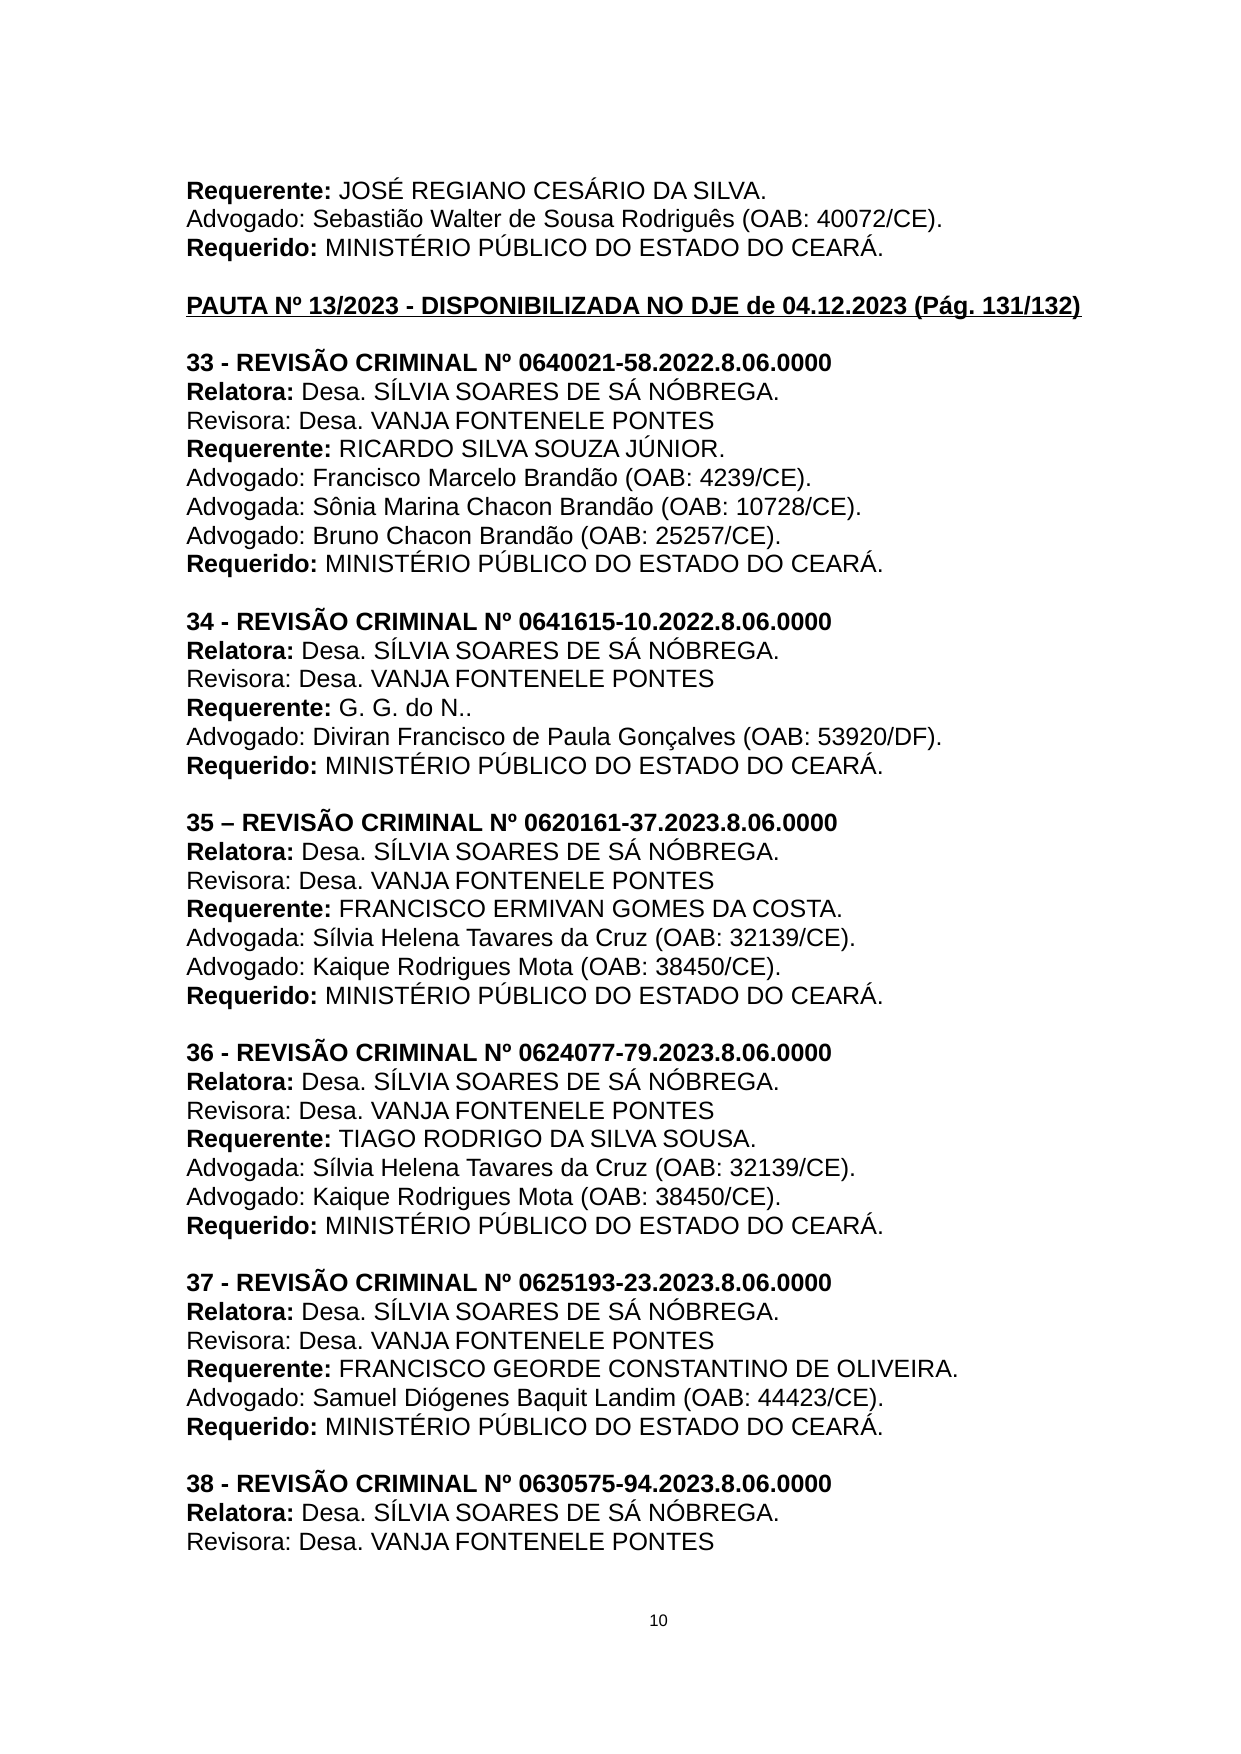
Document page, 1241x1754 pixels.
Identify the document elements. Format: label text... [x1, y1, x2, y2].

text Relatora: Desa. SÍLVIA SOARES DE SÁ NÓBREGA. [186, 377, 1131, 406]
text Advogado: Kaique Rodrigues Mota (OAB: 38450/CE). [186, 1182, 1131, 1211]
text 36 - REVISÃO CRIMINAL Nº 0624077-79.2023.8.06.0000 [186, 1038, 1131, 1067]
text 38 - REVISÃO CRIMINAL Nº 0630575-94.2023.8.06.0000 [186, 1469, 1131, 1498]
text Requerente: G. G. do N.. [186, 693, 1131, 722]
text Relatora: Desa. SÍLVIA SOARES DE SÁ NÓBREGA. [151, 1297, 1131, 1326]
text Advogada: Sílvia Helena Tavares da Cruz (OAB: 32139/CE). [186, 1153, 1131, 1182]
text Requerente: FRANCISCO GEORDE CONSTANTINO DE OLIVEIRA. [186, 1354, 1131, 1383]
text Requerente: FRANCISCO ERMIVAN GOMES DA COSTA. [151, 894, 1131, 923]
text 33 - REVISÃO CRIMINAL Nº 0640021-58.2022.8.06.0000 [156, 348, 1131, 377]
text Requerido: MINISTÉRIO PÚBLICO DO ESTADO DO CEARÁ. [186, 549, 1131, 578]
text Relatora: Desa. SÍLVIA SOARES DE SÁ NÓBREGA. [151, 1067, 1131, 1096]
text 37 - REVISÃO CRIMINAL Nº 0625193-23.2023.8.06.0000 [156, 1268, 1131, 1297]
text Requerido: MINISTÉRIO PÚBLICO DO ESTADO DO CEARÁ. [156, 233, 1131, 262]
text Revisora: Desa. VANJA FONTENELE PONTES [186, 406, 1131, 434]
text Requerido: MINISTÉRIO PÚBLICO DO ESTADO DO CEARÁ. [186, 751, 1131, 779]
text Relatora: Desa. SÍLVIA SOARES DE SÁ NÓBREGA. [151, 837, 1131, 866]
text Requerido: MINISTÉRIO PÚBLICO DO ESTADO DO CEARÁ. [186, 981, 1131, 1009]
text PAUTA Nº 13/2023 - DISPONIBILIZADA NO DJE de 04.12.2023 (Pág. 131/132) [156, 291, 1131, 319]
text Revisora: Desa. VANJA FONTENELE PONTES [151, 1527, 1131, 1556]
text Revisora: Desa. VANJA FONTENELE PONTES [151, 866, 1131, 894]
text Requerente: RICARDO SILVA SOUZA JÚNIOR. [186, 434, 1131, 463]
text Advogado: Kaique Rodrigues Mota (OAB: 38450/CE). [186, 952, 1131, 981]
text Advogado: Sebastião Walter de Sousa Rodriguês (OAB: 40072/CE). [186, 204, 1131, 233]
text Requerido: MINISTÉRIO PÚBLICO DO ESTADO DO CEARÁ. [186, 1412, 1131, 1441]
text Requerente: JOSÉ REGIANO CESÁRIO DA SILVA. [186, 176, 1131, 204]
text Requerente: TIAGO RODRIGO DA SILVA SOUSA. [186, 1124, 1131, 1153]
text Advogado: Samuel Diógenes Baquit Landim (OAB: 44423/CE). [186, 1383, 1131, 1412]
text Revisora: Desa. VANJA FONTENELE PONTES [151, 1326, 1131, 1354]
text Requerido: MINISTÉRIO PÚBLICO DO ESTADO DO CEARÁ. [156, 1211, 1131, 1239]
text Relatora: Desa. SÍLVIA SOARES DE SÁ NÓBREGA. [151, 1498, 1131, 1527]
text Advogada: Sônia Marina Chacon Brandão (OAB: 10728/CE). [186, 492, 1131, 521]
text Revisora: Desa. VANJA FONTENELE PONTES [186, 664, 1131, 693]
text Advogada: Sílvia Helena Tavares da Cruz (OAB: 32139/CE). [186, 923, 1131, 952]
text Revisora: Desa. VANJA FONTENELE PONTES [151, 1096, 1131, 1124]
text Relatora: Desa. SÍLVIA SOARES DE SÁ NÓBREGA. [186, 636, 1131, 664]
text 35 – REVISÃO CRIMINAL Nº 0620161-37.2023.8.06.0000 [151, 808, 1131, 837]
text 34 - REVISÃO CRIMINAL Nº 0641615-10.2022.8.06.0000 [186, 607, 1131, 636]
text Advogado: Bruno Chacon Brandão (OAB: 25257/CE). [186, 521, 1131, 549]
text Advogado: Diviran Francisco de Paula Gonçalves (OAB: 53920/DF). [186, 722, 1131, 751]
text Advogado: Francisco Marcelo Brandão (OAB: 4239/CE). [186, 463, 1131, 492]
